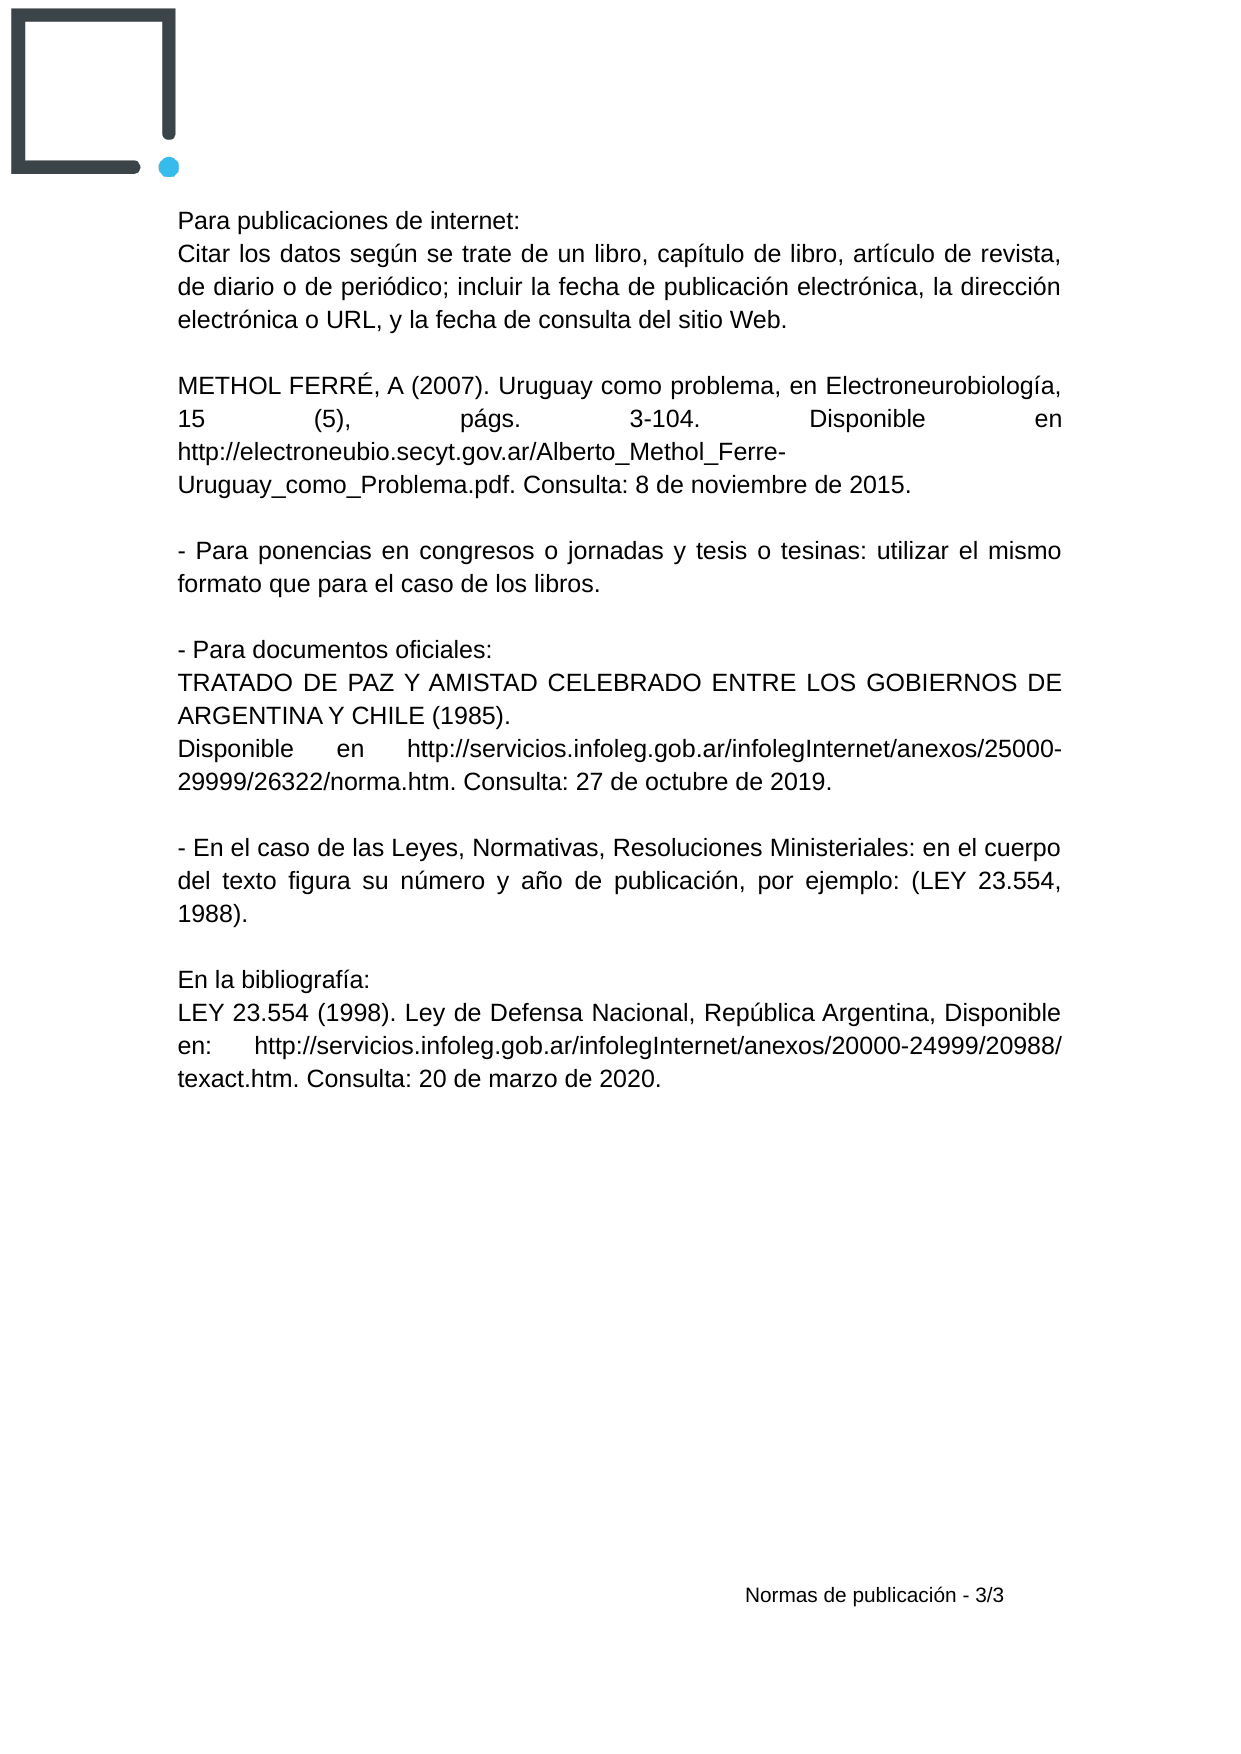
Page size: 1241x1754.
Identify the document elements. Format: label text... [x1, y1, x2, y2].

picture [3, 1, 187, 185]
text METHOL FERRÉ, A (2007). Uruguay como problema, en Electroneurobiología, 15 (5), págs. 3-104. Disponible en http://electroneubio.secyt.gov.ar/Alberto_Methol_Ferre-Uruguay_como_Problema.pdf. Consulta: 8 de noviembre de 2015. [177, 371, 1063, 499]
text En la bibliografía: [177, 965, 1063, 994]
text - En el caso de las Leyes, Normativas, Resoluciones Ministeriales: en el cuerpo del texto figura su número y año de publicación, por ejemplo: (LEY 23.554, 1988). [177, 833, 1063, 928]
text - Para ponencias en congresos o jornadas y tesis o tesinas: utilizar el mismo formato que para el caso de los libros. [177, 536, 1063, 598]
text TRATADO DE PAZ Y AMISTAD CELEBRADO ENTRE LOS GOBIERNOS DE ARGENTINA Y CHILE (1985). [177, 668, 1063, 730]
text Citar los datos según se trate de un libro, capítulo de libro, artículo de revista, de diario o de periódico; incluir la fecha de publicación electrónica, la dirección electrónica o URL, y la fecha de consulta del sitio Web. [177, 239, 1063, 334]
text Disponible en http://servicios.infoleg.gob.ar/infolegInternet/anexos/25000-29999/26322/norma.htm. Consulta: 27 de octubre de 2019. [177, 734, 1063, 796]
text - Para documentos oficiales: [177, 635, 1063, 664]
text LEY 23.554 (1998). Ley de Defensa Nacional, República Argentina, Disponible en: http://servicios.infoleg.gob.ar/infolegInternet/anexos/20000-24999/20988/texact.htm. Consulta: 20 de marzo de 2020. [177, 998, 1063, 1093]
text Para publicaciones de internet: [177, 206, 1063, 234]
